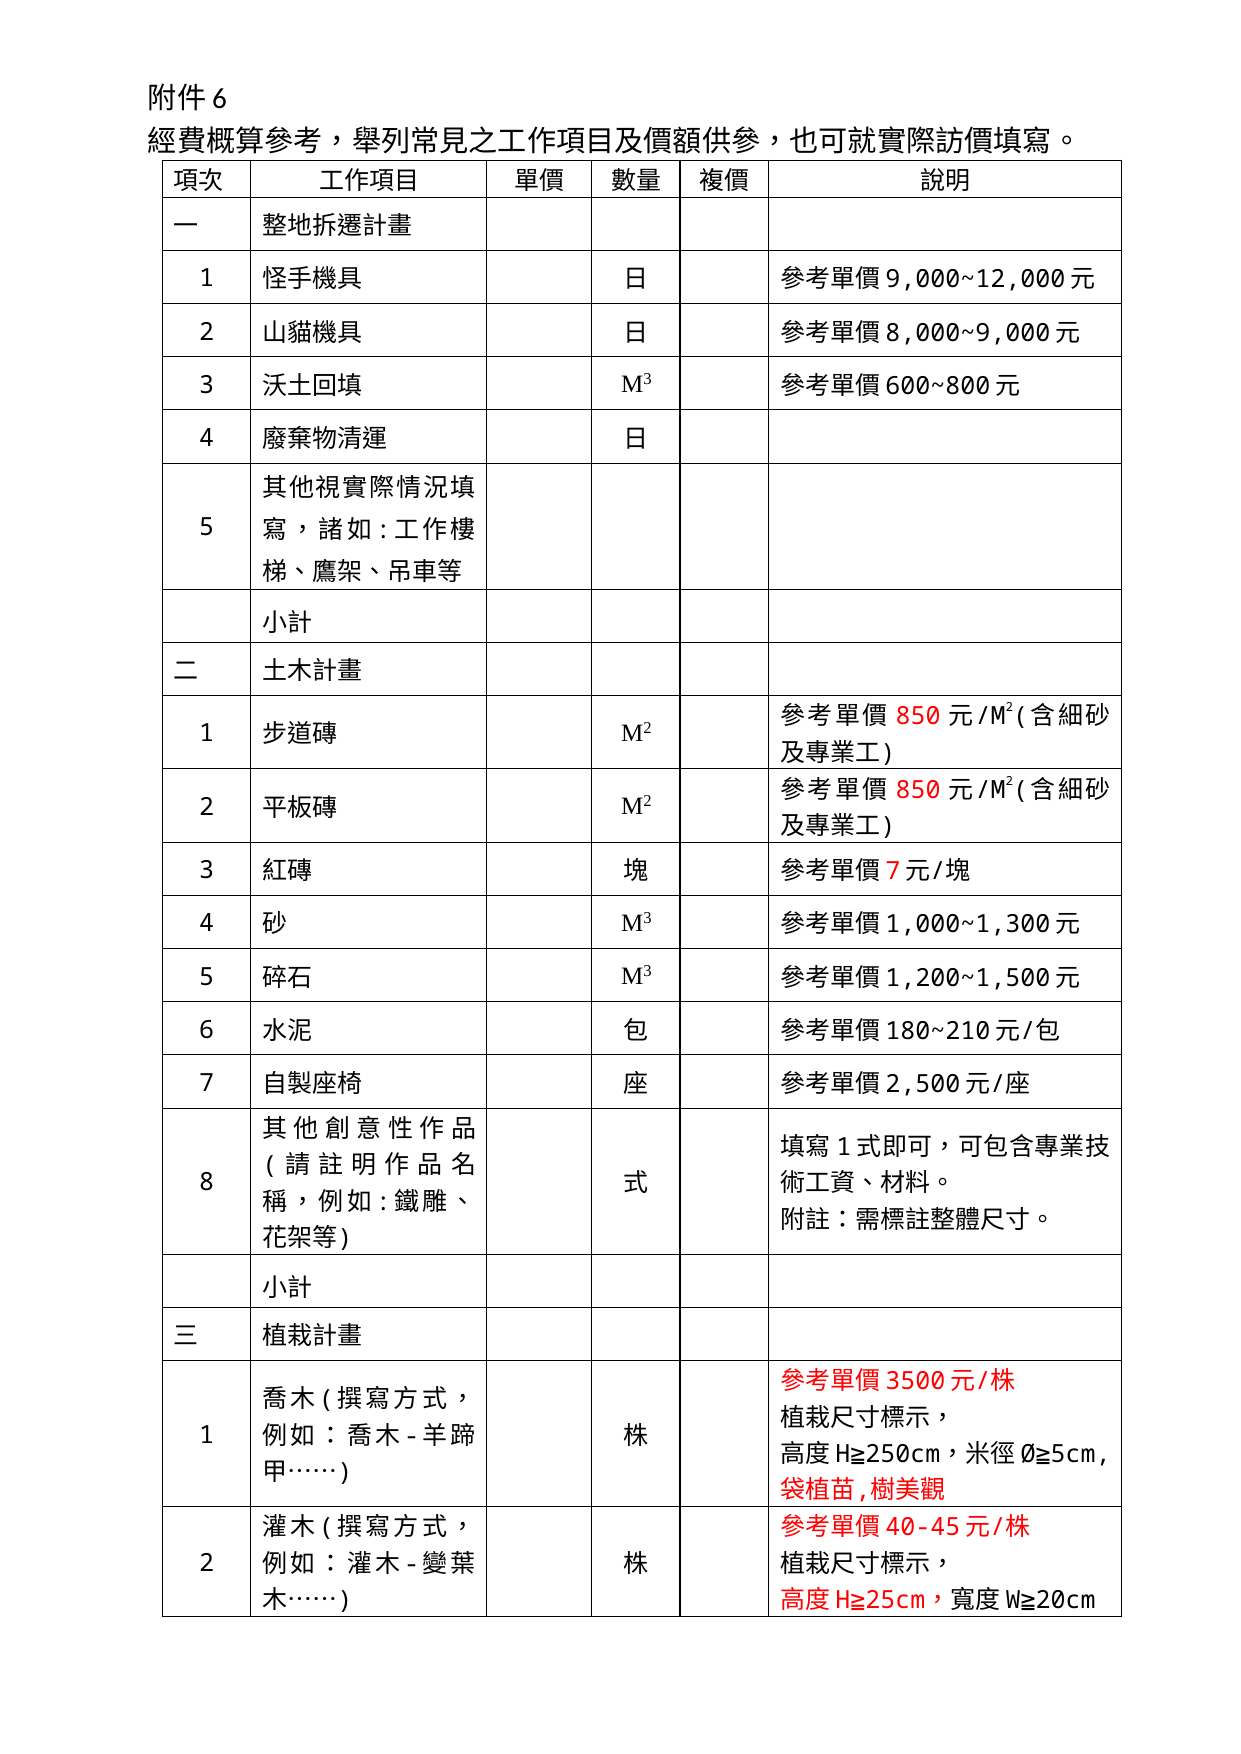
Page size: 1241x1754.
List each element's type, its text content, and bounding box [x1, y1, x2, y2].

table_cell [681, 1002, 768, 1054]
table_cell [487, 1361, 591, 1506]
table_cell [487, 464, 591, 588]
table_cell 參考單價2,500元/座 [769, 1055, 1121, 1107]
table_cell 5 [163, 949, 250, 1001]
table_cell [592, 464, 679, 588]
table_cell 怪手機具 [251, 251, 486, 303]
table_cell 三 [163, 1308, 250, 1360]
table_cell [487, 357, 591, 409]
table_cell [681, 1308, 768, 1360]
table_cell 參考單價600~800元 [769, 357, 1121, 409]
table_cell 參考單價1,200~1,500元 [769, 949, 1121, 1001]
table_cell 小計 [251, 590, 486, 642]
table_cell 日 [592, 304, 679, 356]
table_cell [163, 590, 250, 642]
table_cell 1 [163, 1361, 250, 1506]
table_cell [487, 896, 591, 948]
table_cell M3 [592, 949, 679, 1001]
table_cell [769, 1255, 1121, 1307]
table_header 工作項目 [251, 161, 486, 197]
table_cell 4 [163, 410, 250, 462]
table_cell 8 [163, 1109, 250, 1253]
table_cell [769, 1308, 1121, 1360]
table_cell 3 [163, 843, 250, 895]
table_cell 其他創意性作品(請註明作品名稱，例如:鐵雕、花架等) [251, 1109, 486, 1253]
table_cell 5 [163, 464, 250, 588]
table_cell [487, 1308, 591, 1360]
table_cell [487, 304, 591, 356]
table_cell 2 [163, 1507, 250, 1616]
table_cell [592, 198, 679, 250]
table_cell [681, 769, 768, 842]
table_cell [681, 251, 768, 303]
table_header 說明 [769, 161, 1121, 197]
table_cell 其他視實際情況填寫，諸如:工作樓梯、鷹架、吊車等 [251, 464, 486, 588]
table_cell [592, 1308, 679, 1360]
table_cell [681, 949, 768, 1001]
table_cell [681, 1109, 768, 1253]
table_header 單價 [487, 161, 591, 197]
table_cell [487, 769, 591, 842]
table_cell 植栽計畫 [251, 1308, 486, 1360]
table_cell [681, 896, 768, 948]
table_cell [487, 1002, 591, 1054]
table_cell [681, 1255, 768, 1307]
table_cell 式 [592, 1109, 679, 1253]
table_cell 1 [163, 251, 250, 303]
table_cell [681, 410, 768, 462]
table_cell [681, 198, 768, 250]
table_cell [769, 590, 1121, 642]
table_cell 小計 [251, 1255, 486, 1307]
table_cell 廢棄物清運 [251, 410, 486, 462]
table_cell 包 [592, 1002, 679, 1054]
table_cell [487, 1055, 591, 1107]
table_cell [487, 696, 591, 768]
table_cell 參考單價3500元/株 植栽尺寸標示， 高度H≧250cm，米徑Ø≧5cm,袋植苗,樹美觀 [769, 1361, 1121, 1506]
table_cell [487, 843, 591, 895]
table_cell M3 [592, 896, 679, 948]
table_cell 2 [163, 769, 250, 842]
table_cell 參考單價8,000~9,000元 [769, 304, 1121, 356]
table_cell 山貓機具 [251, 304, 486, 356]
table_cell [487, 643, 591, 695]
table_cell 碎石 [251, 949, 486, 1001]
table_cell 參考單價1,000~1,300元 [769, 896, 1121, 948]
table_cell 座 [592, 1055, 679, 1107]
table_cell 參考單價180~210元/包 [769, 1002, 1121, 1054]
table_cell [592, 643, 679, 695]
table_cell [681, 696, 768, 768]
table_cell 日 [592, 251, 679, 303]
table_cell 株 [592, 1507, 679, 1616]
table_cell 參考單價850元/M2(含細砂及專業工) [769, 769, 1121, 842]
table_cell [769, 643, 1121, 695]
table_cell 沃土回填 [251, 357, 486, 409]
table_cell 二 [163, 643, 250, 695]
table_cell 平板磚 [251, 769, 486, 842]
table_cell [592, 590, 679, 642]
table_cell [681, 464, 768, 588]
text 附件6 [148, 75, 1122, 117]
table_cell [592, 1255, 679, 1307]
table_cell [163, 1255, 250, 1307]
table_cell 1 [163, 696, 250, 768]
table_cell 4 [163, 896, 250, 948]
table_cell [681, 1055, 768, 1107]
table_header 項次 [163, 161, 250, 197]
table_cell 一 [163, 198, 250, 250]
table_cell 整地拆遷計畫 [251, 198, 486, 250]
table_cell [769, 464, 1121, 588]
table_cell 參考單價7元/塊 [769, 843, 1121, 895]
table_cell [681, 1361, 768, 1506]
table_cell 7 [163, 1055, 250, 1107]
table_cell 自製座椅 [251, 1055, 486, 1107]
table_cell 參考單價40-45元/株 植栽尺寸標示， 高度H≧25cm，寬度W≧20cm [769, 1507, 1121, 1616]
table_cell [681, 643, 768, 695]
table_cell [487, 410, 591, 462]
table_cell [681, 304, 768, 356]
table_cell M2 [592, 769, 679, 842]
table_cell [487, 949, 591, 1001]
table_header 數量 [592, 161, 679, 197]
table_cell [769, 198, 1121, 250]
text 經費概算參考，舉列常見之工作項目及價額供參，也可就實際訪價填寫。 [148, 117, 1122, 159]
table_cell M3 [592, 357, 679, 409]
table_cell 2 [163, 304, 250, 356]
table_cell M2 [592, 696, 679, 768]
table_cell [769, 410, 1121, 462]
table_cell 灌木(撰寫方式，例如：灌木-變葉木……) [251, 1507, 486, 1616]
table_cell 步道磚 [251, 696, 486, 768]
table_cell 參考單價850元/M2(含細砂及專業工) [769, 696, 1121, 768]
table_cell [487, 1507, 591, 1616]
table_cell 喬木(撰寫方式，例如：喬木-羊蹄甲……) [251, 1361, 486, 1506]
table_cell 紅磚 [251, 843, 486, 895]
table_cell [487, 1255, 591, 1307]
table_cell [681, 357, 768, 409]
table_cell [681, 590, 768, 642]
table_header 複價 [681, 161, 768, 197]
table_cell 砂 [251, 896, 486, 948]
table_cell 參考單價9,000~12,000元 [769, 251, 1121, 303]
table_cell [681, 843, 768, 895]
table_cell [487, 1109, 591, 1253]
table_cell [487, 590, 591, 642]
table_cell [487, 198, 591, 250]
table_cell 株 [592, 1361, 679, 1506]
table_cell 填寫1式即可，可包含專業技術工資、材料。 附註：需標註整體尺寸。 [769, 1109, 1121, 1253]
table_cell 土木計畫 [251, 643, 486, 695]
table_cell [487, 251, 591, 303]
table_cell 3 [163, 357, 250, 409]
table_cell 日 [592, 410, 679, 462]
table_cell 塊 [592, 843, 679, 895]
table_cell 水泥 [251, 1002, 486, 1054]
table_cell 6 [163, 1002, 250, 1054]
table_cell [681, 1507, 768, 1616]
